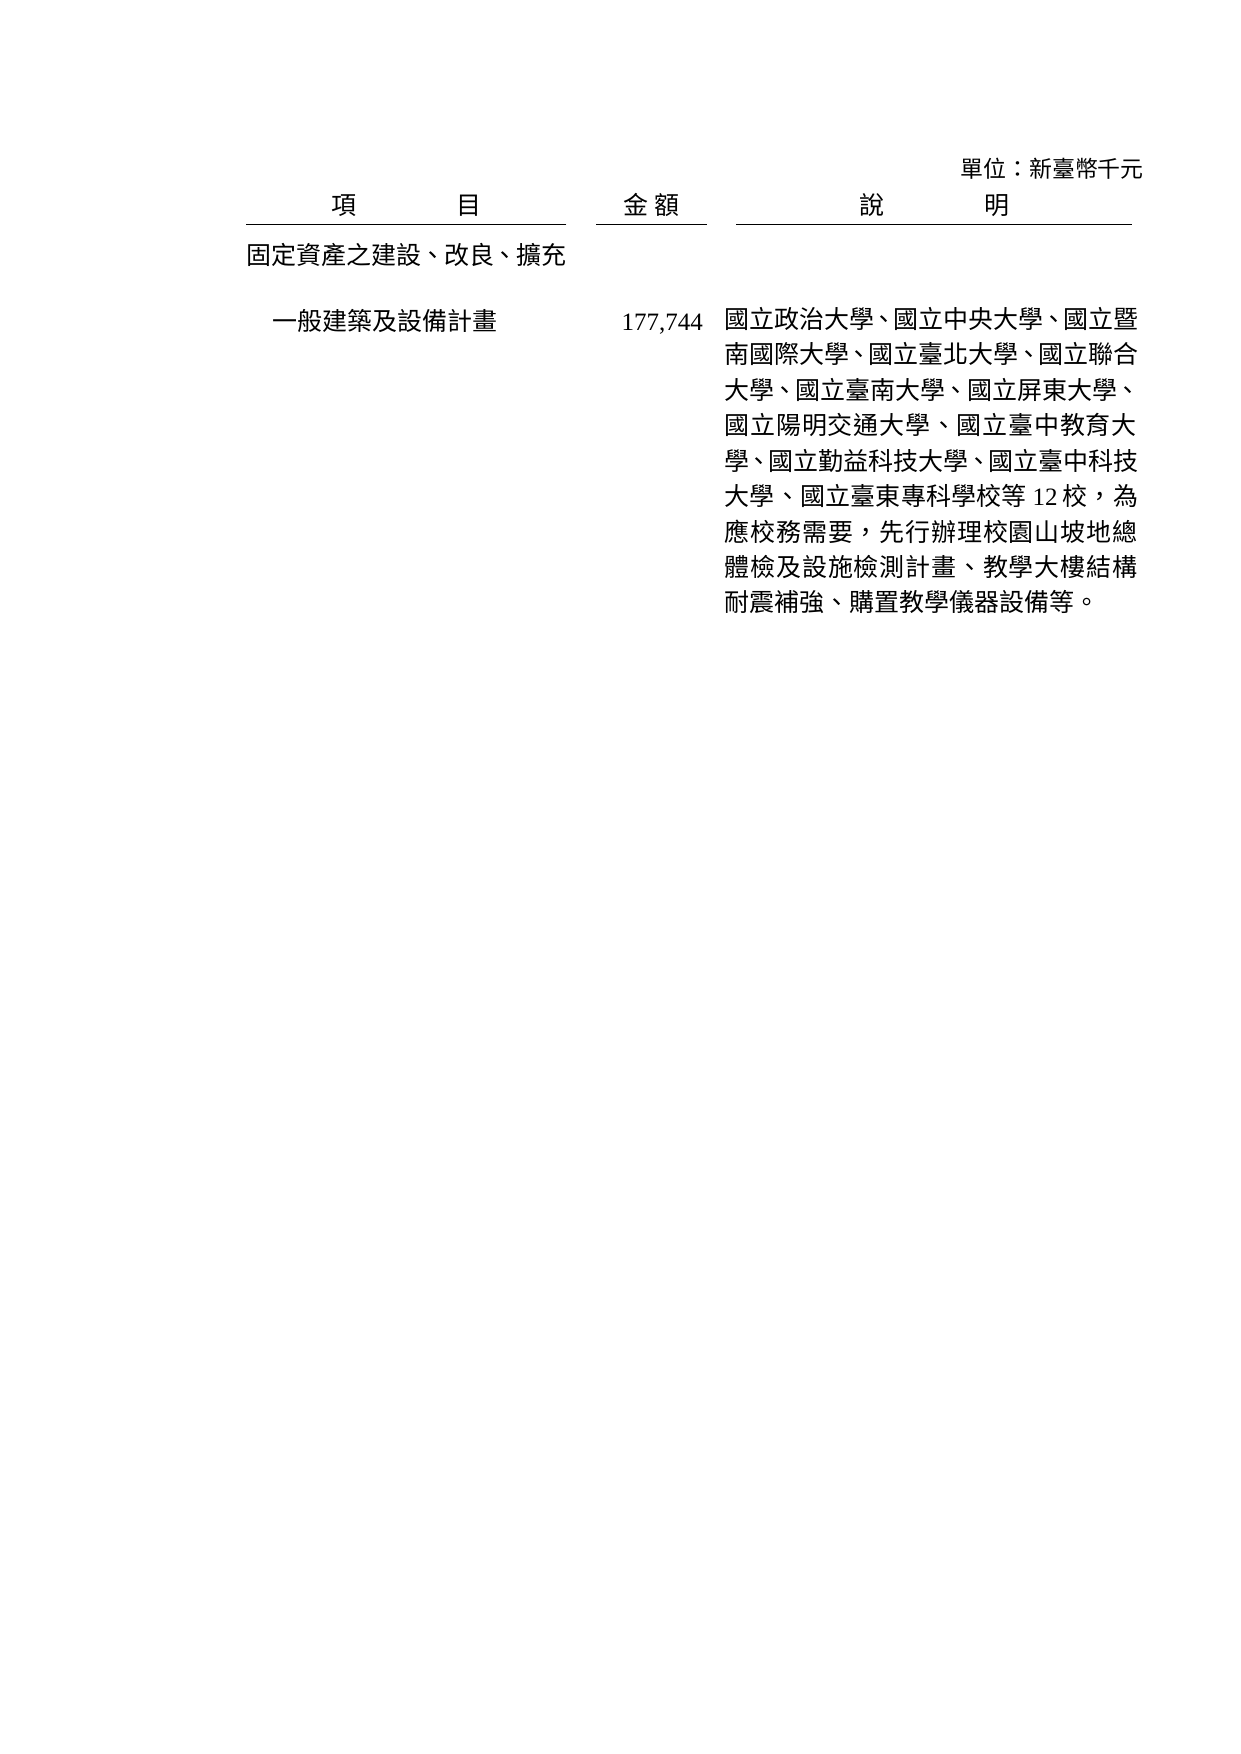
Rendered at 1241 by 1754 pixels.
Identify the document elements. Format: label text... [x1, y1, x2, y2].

table_cell 國立政治大學、國立中央大學、國立暨南國際大學、國立臺北大學、國立聯合大學、國立臺南大學、國立屏東大學、國立陽明交通大學、國立臺中教育大學、國立勤益科技大學、國立臺中科技大學、國立臺東專科學校等12校，為應校務需要，先行辦理校園山坡地總體檢及設施檢測計畫、教學大樓結構耐震補強、購置教學儀器設備等。 [722, 225, 1147, 678]
table_cell 固定資產之建設、改良、擴充 一般建築及設備計畫 [231, 225, 581, 678]
table_cell 金 額 [581, 185, 722, 225]
table_cell 說 明 [722, 185, 1147, 225]
table_cell 項 目 [231, 185, 581, 225]
table_header 單位：新臺幣千元 [722, 147, 1147, 184]
table_header [581, 147, 722, 184]
table_cell 177,744 [581, 225, 722, 678]
table_header [231, 147, 581, 184]
